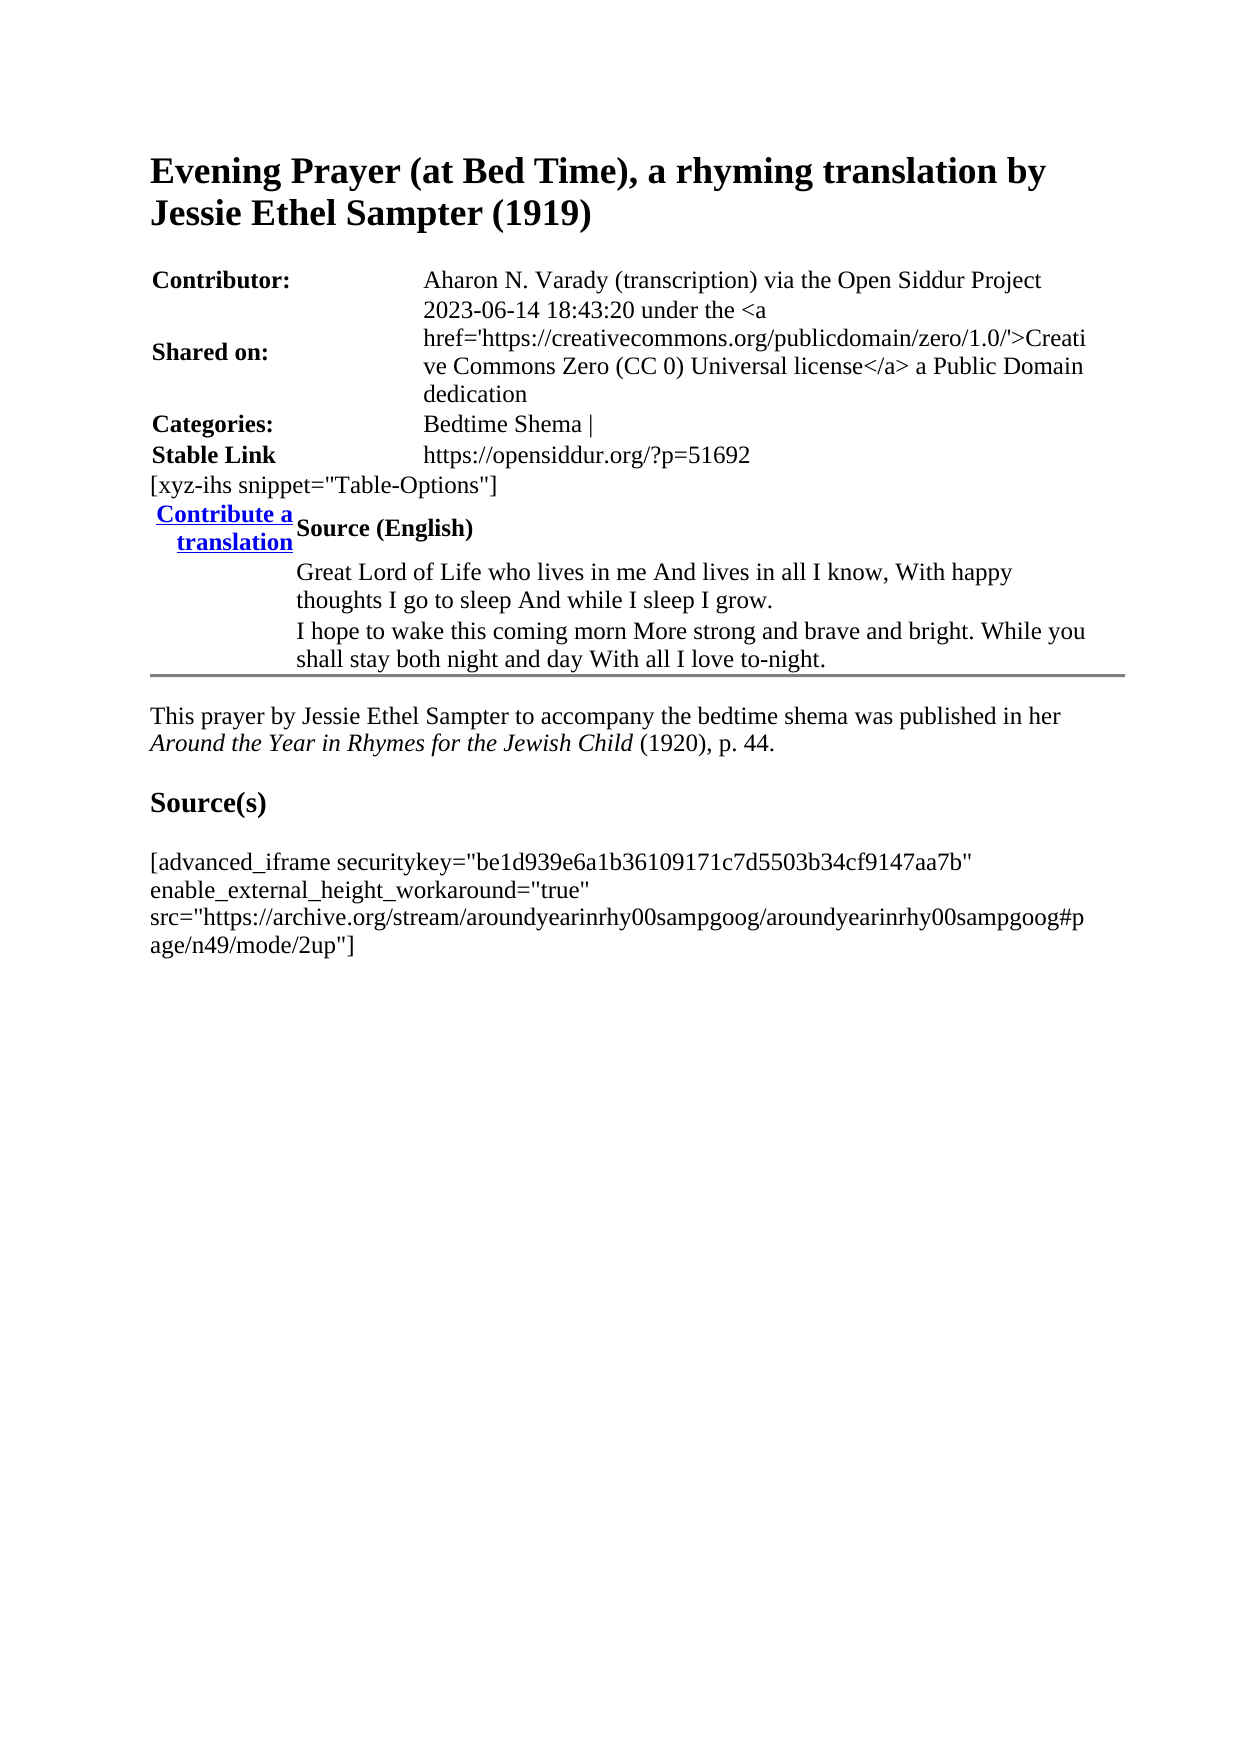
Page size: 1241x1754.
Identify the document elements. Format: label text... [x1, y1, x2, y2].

table_cell Shared on: [150, 295, 421, 409]
table_header Contributor: [150, 264, 421, 295]
table_cell https://opensiddur.org/?p=51692 [421, 440, 1090, 471]
table_header Contribute a translation [135, 499, 294, 557]
subtitle Source(s) [150, 786, 1090, 819]
table_cell Stable Link [150, 440, 421, 471]
text This prayer by Jessie Ethel Sampter to accompany the bedtime shema was published in her Around the Year in Rhymes for the Jewish Child (1920), p. 44. [150, 702, 1090, 757]
table_cell Great Lord of Life who lives in me And lives in all I know, With happy thoughts I go to sleep And while I sleep I grow. [295, 557, 1105, 616]
table_header Aharon N. Varady (transcription) via the Open Siddur Project [421, 264, 1090, 295]
text [xyz-ihs snippet="Table-Options"] [150, 471, 1090, 498]
subtitle Evening Prayer (at Bed Time), a rhyming translation by Jessie Ethel Sampter (1919) [150, 150, 1090, 233]
table_cell Categories: [150, 409, 421, 440]
table_cell 2023-06-14 18:43:20 under the <a href='https://creativecommons.org/publicdomain/zero/1.0/'>Creative Commons Zero (CC 0) Universal license</a> a Public Domain dedication [421, 295, 1090, 409]
table_cell [135, 557, 294, 616]
table_cell [135, 616, 294, 674]
table_cell Bedtime Shema | [421, 409, 1090, 440]
text [advanced_iframe securitykey="be1d939e6a1b36109171c7d5503b34cf9147aa7b" enable_external_height_workaround="true" src="https://archive.org/stream/aroundyearinrhy00sampgoog/aroundyearinrhy00sampgoog#page/n49/mode/2up"] [150, 848, 1090, 959]
table_cell I hope to wake this coming morn More strong and brave and bright. While you shall stay both night and day With all I love to-night. [295, 616, 1105, 674]
table_header Source (English) [295, 499, 1105, 557]
